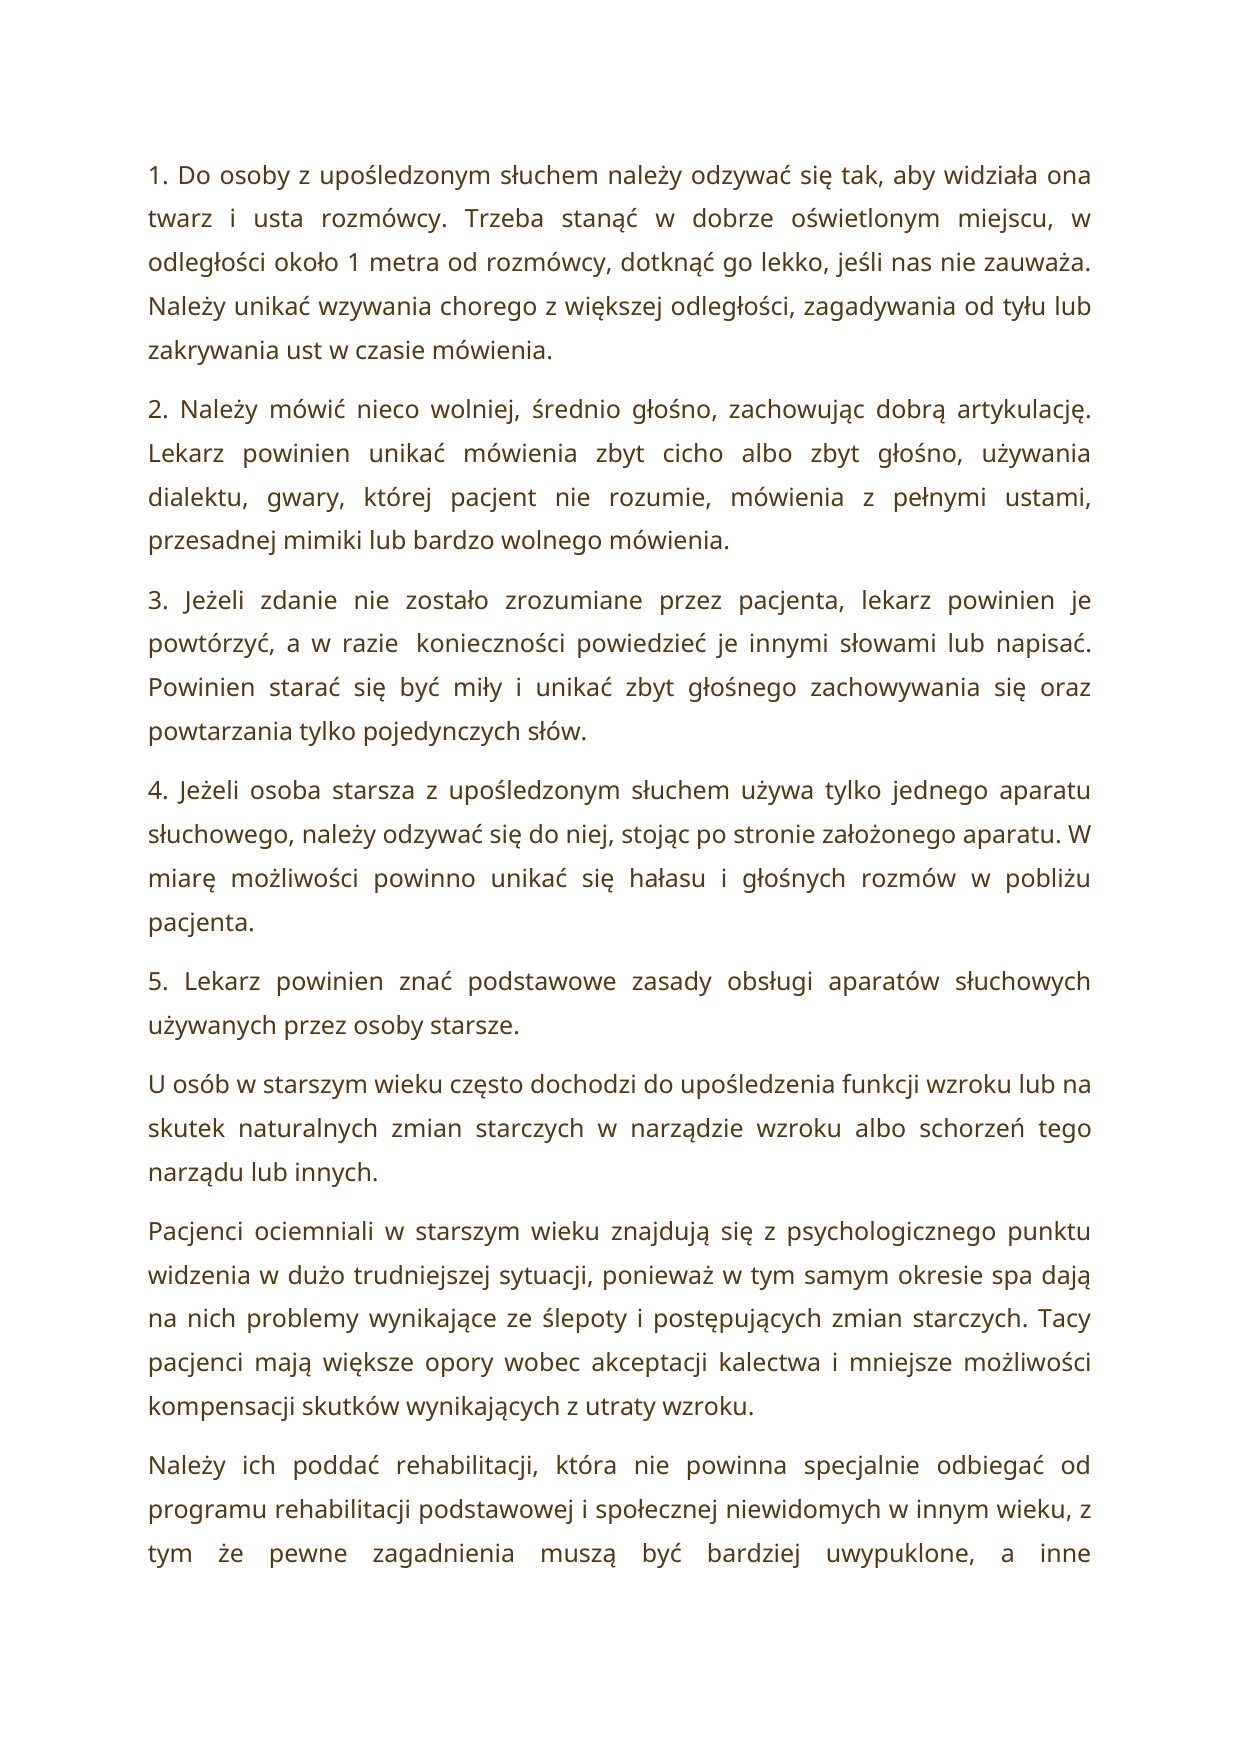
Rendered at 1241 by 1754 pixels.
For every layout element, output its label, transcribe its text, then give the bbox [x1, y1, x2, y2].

text Pacjenci ociemniali w starszym wieku znajdują się z psychologicznego punktu widzenia w dużo trudniejszej sytuacji, ponieważ w tym samym okresie spa dają na nich problemy wynikające ze ślepoty i postępujących zmian starczych. Tacy pacjenci mają większe opory wobec akceptacji kalectwa i mniejsze możliwości kompensacji skutków wynikających z utraty wzroku. [148, 1204, 1093, 1423]
text U osób w starszym wieku często dochodzi do upośledzenia funkcji wzroku lub na skutek naturalnych zmian starczych w narządzie wzroku albo schorzeń tego narządu lub innych. [148, 1057, 1093, 1188]
text 2. Należy mówić nieco wolniej, średnio głośno, zachowując dobrą artykulację. Lekarz powinien unikać mówienia zbyt cicho albo zbyt głośno, używania dialektu, gwary, której pacjent nie rozumie, mówienia z pełnymi ustami, przesadnej mimiki lub bardzo wolnego mówienia. [148, 382, 1093, 557]
text 1. Do osoby z upośledzonym słuchem należy odzywać się tak, aby widziała ona twarz i usta rozmówcy. Trzeba stanąć w dobrze oświetlonym miejscu, w odległości około 1 metra od rozmówcy, dotknąć go lekko, jeśli nas nie zauważa. Należy unikać wzywania chorego z większej odległości, zagadywania od tyłu lub zakrywania ust w czasie mówienia. [148, 148, 1093, 366]
text 4. Jeżeli osoba starsza z upośledzonym słuchem używa tylko jednego aparatu słuchowego, należy odzywać się do niej, stojąc po stronie założonego aparatu. W miarę możliwości powinno unikać się hałasu i głośnych rozmów w pobliżu pacjenta. [148, 763, 1093, 938]
text Należy ich poddać rehabilitacji, która nie powinna specjalnie odbiegać od programu rehabilitacji podstawowej i społecznej niewidomych w innym wieku, z tym że pewne zagadnienia muszą być bardziej uwypuklone, a inne [148, 1438, 1093, 1569]
text 3. Jeżeli zdanie nie zostało zrozumiane przez pacjenta, lekarz powinien je powtórzyć, a w razie konieczności powiedzieć je innymi słowami lub napisać. Powinien starać się być miły i unikać zbyt głośnego zachowywania się oraz powtarzania tylko pojedynczych słów. [148, 573, 1093, 748]
text 5. Lekarz powinien znać podstawowe zasady obsługi aparatów słuchowych używanych przez osoby starsze. [148, 954, 1093, 1041]
